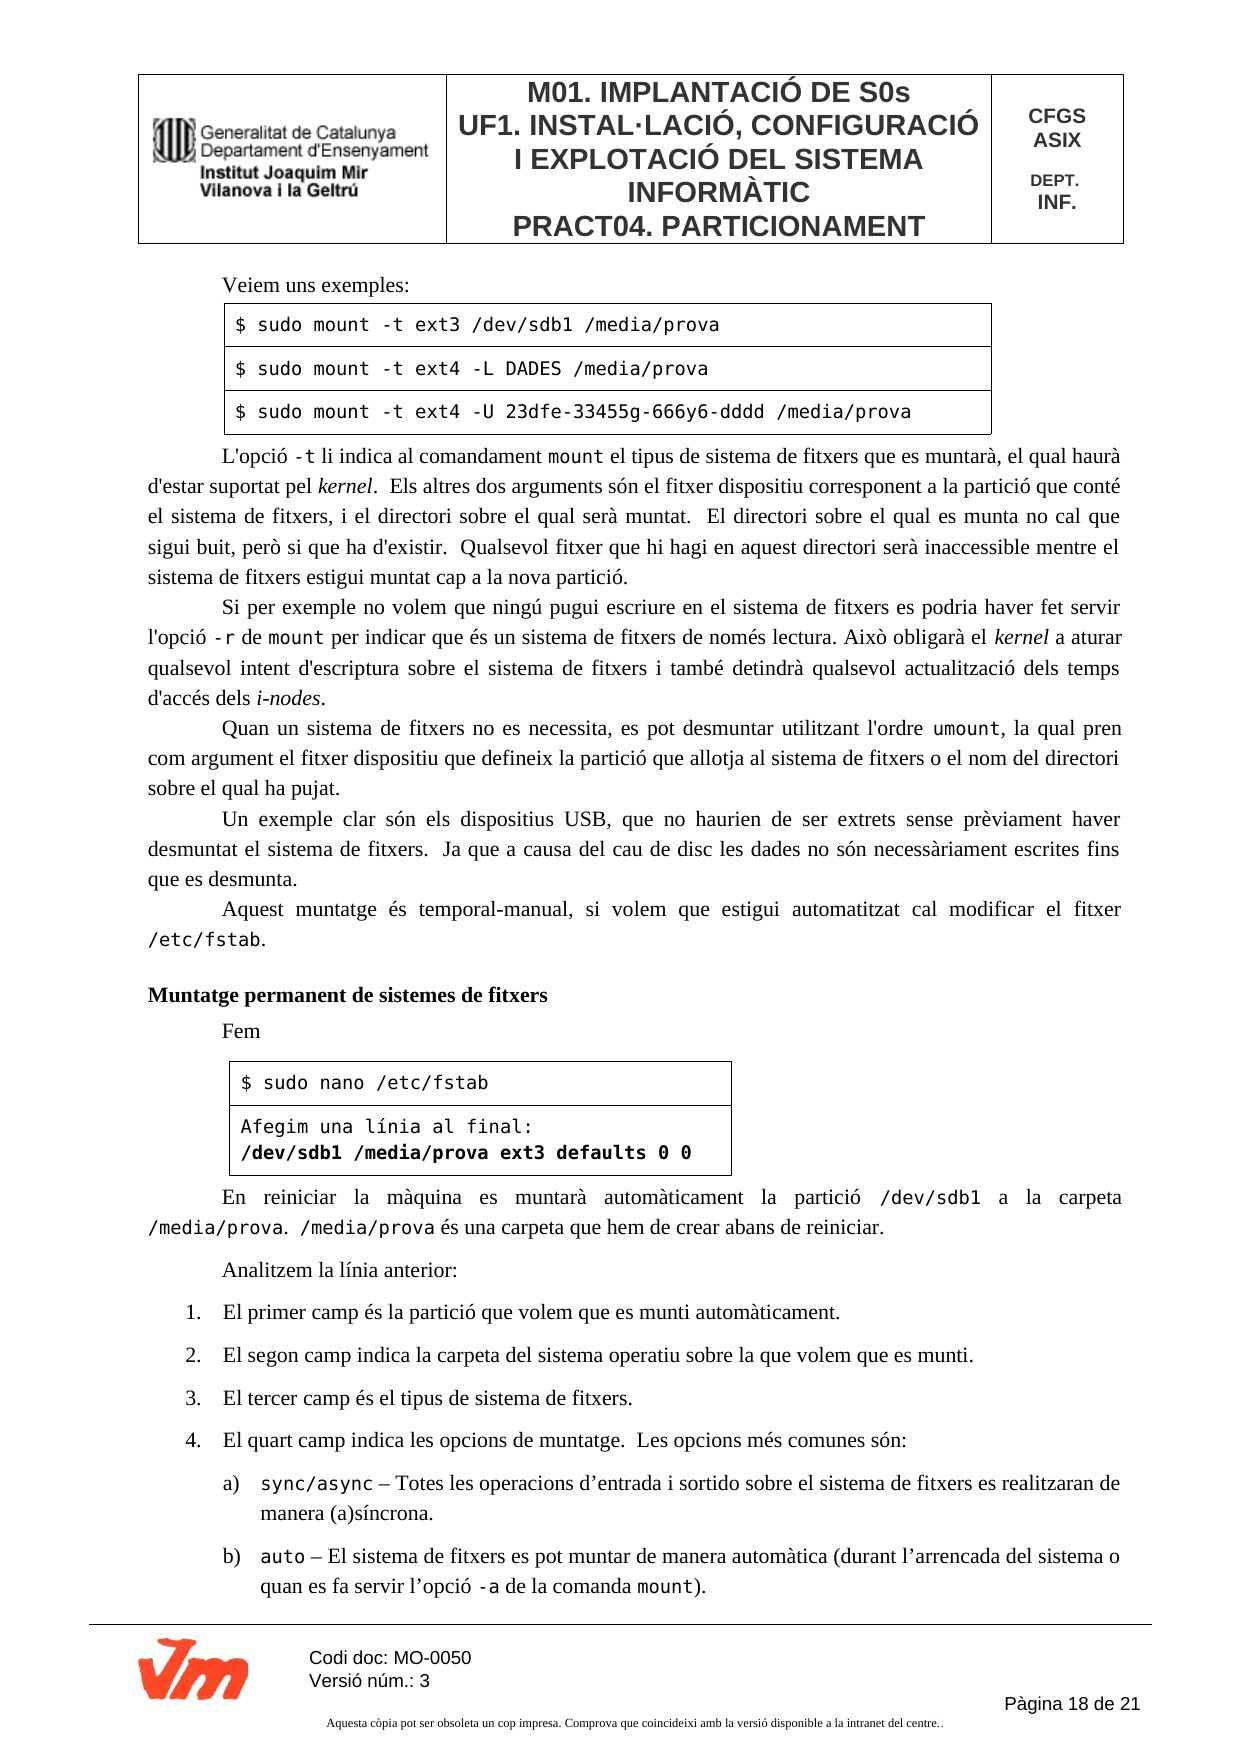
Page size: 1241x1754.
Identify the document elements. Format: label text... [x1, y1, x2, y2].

table_header $ sudo mount -t ext3 /dev/sdb1 /media/prova [225, 304, 991, 346]
list El quart camp indica les opcions de muntatge. Les opcions més comunes són: [185, 1427, 1122, 1453]
list El primer camp és la partició que volem que es munti automàticament. [185, 1299, 1122, 1324]
subtitle Veiem uns exemples: [148, 272, 1122, 298]
table_cell $ sudo mount -t ext4 -L DADES /media/prova [225, 347, 991, 390]
list sync/async – Totes les operacions d’entrada i sortido sobre el sistema de fitxers es realitzaran de manera (a)síncrona. [223, 1470, 1122, 1526]
text Si per exemple no volem que ningú pugui escriure en el sistema de fitxers es podria haver fet servir l'opció -r de mount per indicar que és un sistema de fitxers de només lectura. Això obligarà el kernel a aturar qualsevol intent d'escriptura sobre el sistema de fitxers i també detindrà qualsevol actualització dels temps d'accés dels i-nodes. [148, 594, 1122, 710]
text Fem [148, 1018, 1122, 1043]
table_header $ sudo nano /etc/fstab [230, 1062, 731, 1105]
text Quan un sistema de fitxers no es necessita, es pot desmuntar utilitzant l'ordre umount, la qual pren com argument el fitxer dispositiu que defineix la partició que allotja al sistema de fitxers o el nom del directori sobre el qual ha pujat. [148, 715, 1122, 801]
text Un exemple clar són els dispositius USB, que no haurien de ser extrets sense prèviament haver desmuntat el sistema de fitxers. Ja que a causa del cau de disc les dades no són necessàriament escrites fins que es desmunta. [148, 806, 1122, 891]
subtitle Muntatge permanent de sistemes de fitxers [148, 982, 1122, 1007]
table_cell Afegim una línia al final: /dev/sdb1 /media/prova ext3 defaults 0 0 [230, 1106, 731, 1175]
text L'opció -t li indica al comandament mount el tipus de sistema de fitxers que es muntarà, el qual haurà d'estar suportat pel kernel. Els altres dos arguments són el fitxer dispositiu corresponent a la partició que conté el sistema de fitxers, i el directori sobre el qual serà muntat. El directori sobre el qual es munta no cal que sigui buit, però si que ha d'existir. Qualsevol fitxer que hi hagi en aquest directori serà inaccessible mentre el sistema de fitxers estigui muntat cap a la nova partició. [148, 443, 1122, 589]
text Analitzem la línia anterior: [148, 1257, 1122, 1282]
table_cell $ sudo mount -t ext4 -U 23dfe-33455g-666y6-dddd /media/prova [225, 391, 991, 434]
picture [138, 1638, 249, 1700]
list El tercer camp és el tipus de sistema de fitxers. [185, 1385, 1122, 1410]
list El segon camp indica la carpeta del sistema operatiu sobre la que volem que es munti. [185, 1342, 1122, 1367]
text Aquest muntatge és temporal-manual, si volem que estigui automatitzat cal modificar el fitxer /etc/fstab. [148, 896, 1122, 952]
list auto – El sistema de fitxers es pot muntar de manera automàtica (durant l’arrencada del sistema o quan es fa servir l’opció -a de la comanda mount). [223, 1543, 1122, 1598]
picture [146, 111, 440, 207]
text En reiniciar la màquina es muntarà automàticament la partició /dev/sdb1 a la carpeta /media/prova. /media/prova és una carpeta que hem de crear abans de reiniciar. [148, 1184, 1122, 1239]
